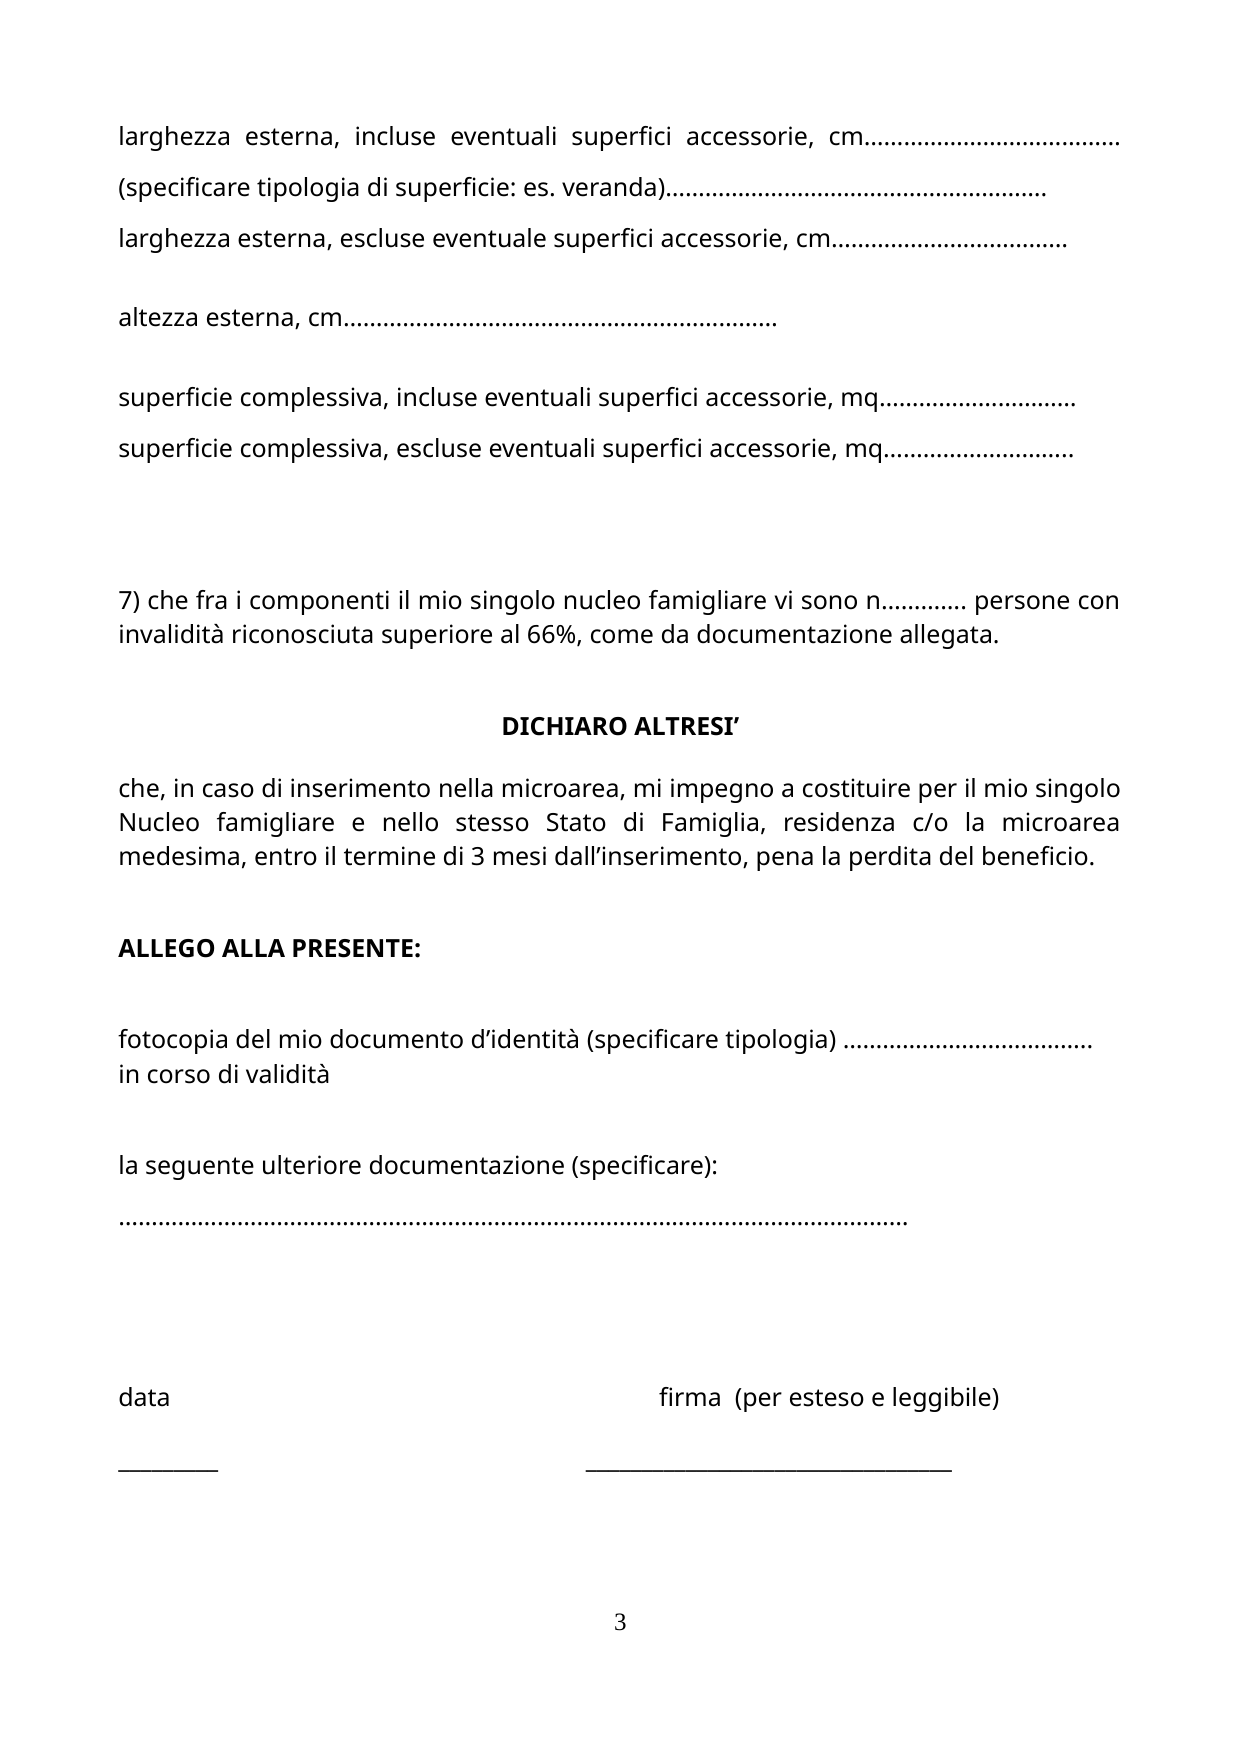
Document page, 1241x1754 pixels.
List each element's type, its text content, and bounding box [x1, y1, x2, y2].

text che, in caso di inserimento nella microarea, mi impegno a costituire per il mio singolo Nucleo famigliare e nello stesso Stato di Famiglia, residenza c/o la microarea medesima, entro il termine di 3 mesi dall’inserimento, pena la perdita del beneficio. [118, 771, 1122, 873]
text altezza esterna, cm………………………………………………………… [118, 300, 1122, 334]
text ………………………………………………………………………………………………………… [118, 1199, 1122, 1233]
text _________ _________________________________ [118, 1442, 1122, 1476]
text in corso di validità [118, 1056, 1122, 1090]
text superficie complessiva, escluse eventuali superfici accessorie, mq……………………….. [118, 431, 1122, 465]
text DICHIARO ALTRESI’ [118, 708, 1122, 742]
text data firma (per esteso e leggibile) [118, 1379, 1122, 1413]
text larghezza esterna, escluse eventuale superfici accessorie, cm……………………………… [118, 220, 1122, 254]
text fotocopia del mio documento d’identità (specificare tipologia) ……………………………….. [118, 1022, 1122, 1056]
text larghezza esterna, incluse eventuali superfici accessorie, cm…………………………………(specificare tipologia di superficie: es. veranda)…………………………………………………. [118, 118, 1122, 203]
text ALLEGO ALLA PRESENTE: [118, 931, 1122, 965]
text la seguente ulteriore documentazione (specificare): [118, 1148, 1122, 1182]
text superficie complessiva, incluse eventuali superfici accessorie, mq………………………… [118, 380, 1122, 414]
text 7) che fra i componenti il mio singolo nucleo famigliare vi sono n…………. persone con invalidità riconosciuta superiore al 66%, come da documentazione allegata. [118, 582, 1122, 651]
